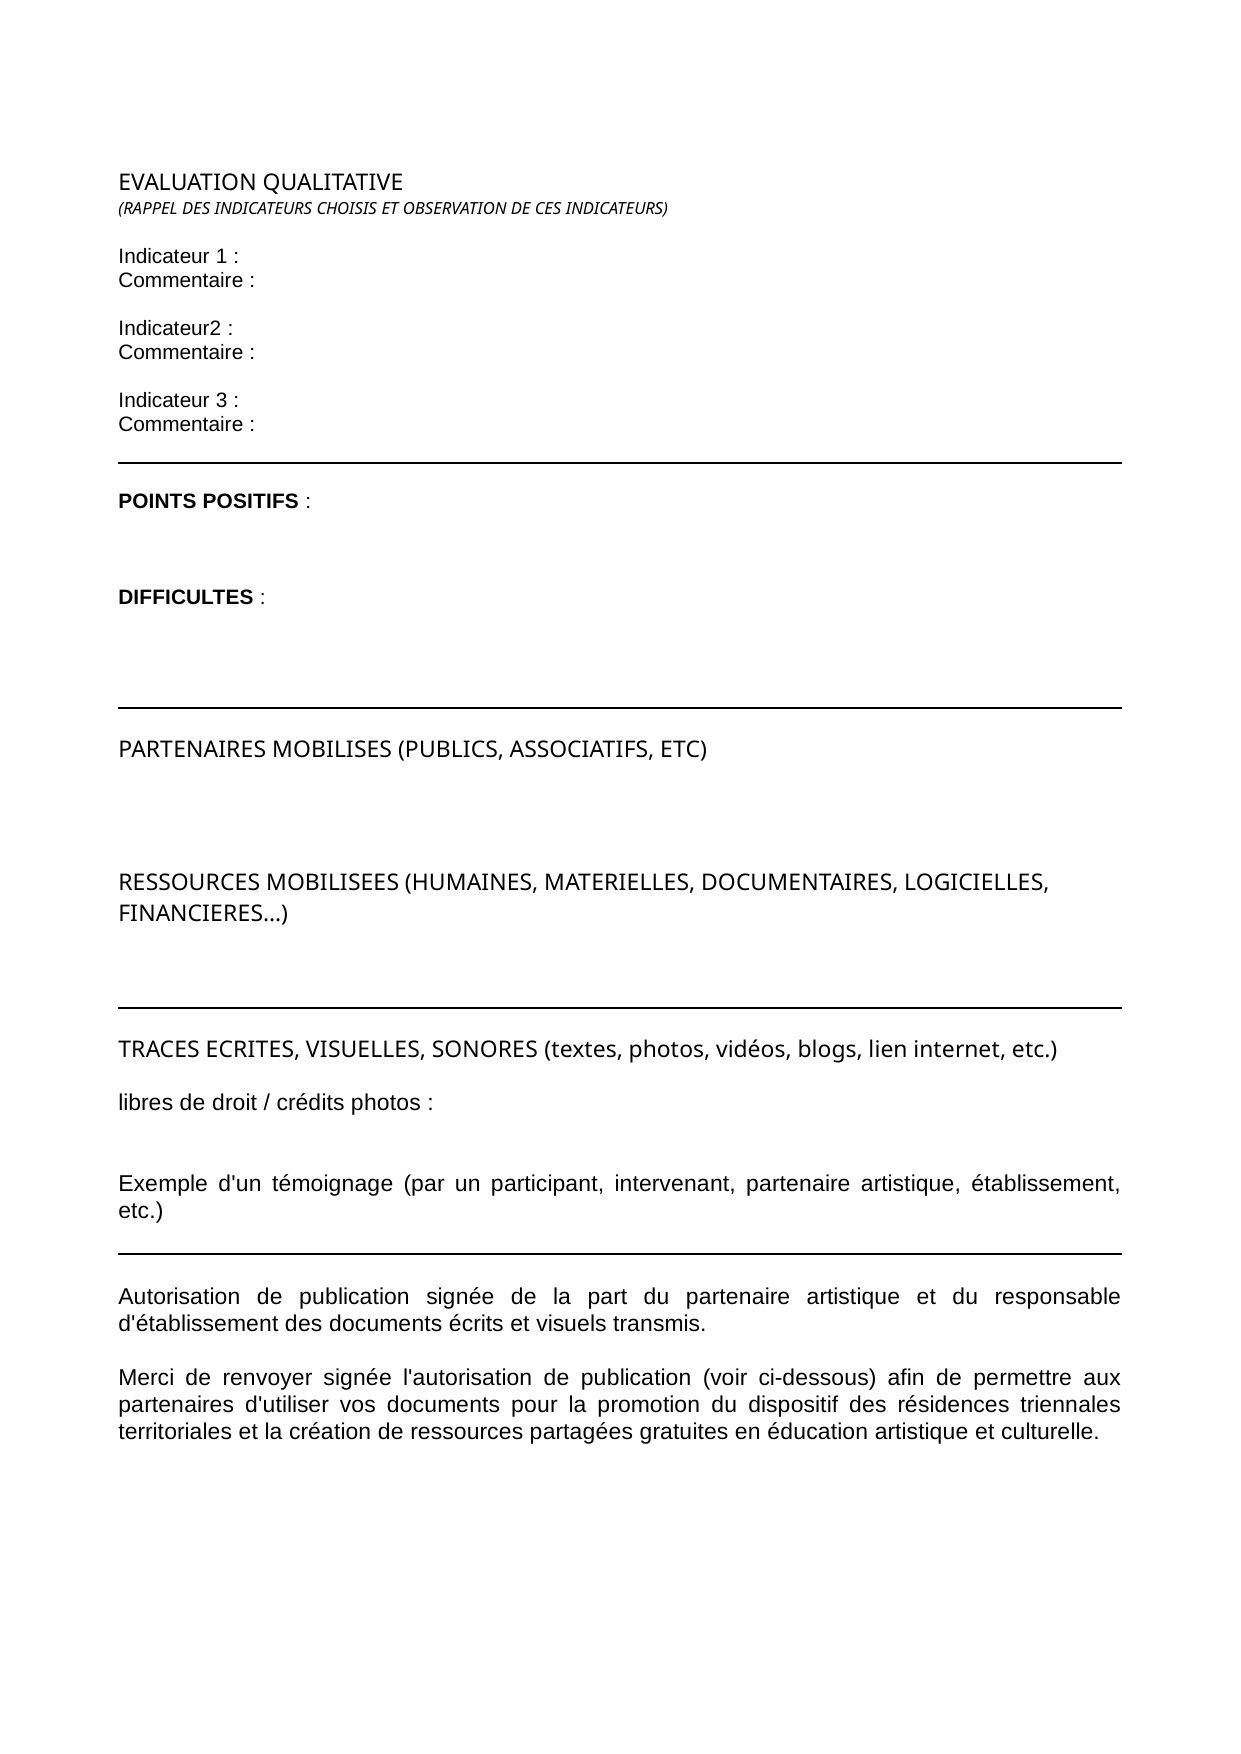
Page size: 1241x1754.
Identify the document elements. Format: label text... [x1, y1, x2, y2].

text Commentaire : [118, 268, 1122, 292]
text Exemple d'un témoignage (par un participant, intervenant, partenaire artistique, établissement, etc.) [118, 1169, 1122, 1224]
text Autorisation de publication signée de la part du partenaire artistique et du responsable d'établissement des documents écrits et visuels transmis. [118, 1282, 1122, 1336]
text libres de droit / crédits photos : [118, 1088, 1122, 1115]
text Commentaire : [118, 340, 1122, 364]
text POINTS POSITIFS : [118, 489, 1122, 513]
text Indicateur 1 : [118, 244, 1122, 268]
text EVALUATION QUALITATIVE [118, 166, 1122, 197]
text TRACES ECRITES, VISUELLES, SONORES (textes, photos, vidéos, blogs, lien internet, etc.) [118, 1033, 1122, 1064]
text Indicateur2 : [118, 316, 1122, 340]
text RESSOURCES MOBILISEES (HUMAINES, MATERIELLES, DOCUMENTAIRES, LOGICIELLES, FINANCIERES…) [118, 866, 1122, 957]
text Commentaire : [118, 412, 1122, 436]
text Indicateur 3 : [118, 388, 1122, 412]
text DIFFICULTES : [118, 585, 1122, 609]
text PARTENAIRES MOBILISES (PUBLICS, ASSOCIATIFS, ETC) [118, 733, 1122, 764]
text (RAPPEL DES INDICATEURS CHOISIS ET OBSERVATION DE CES INDICATEURS) [118, 197, 1122, 220]
text Merci de renvoyer signée l'autorisation de publication (voir ci-dessous) afin de permettre aux partenaires d'utiliser vos documents pour la promotion du dispositif des résidences triennales territoriales et la création de ressources partagées gratuites en éducation artistique et culturelle. [118, 1363, 1122, 1444]
